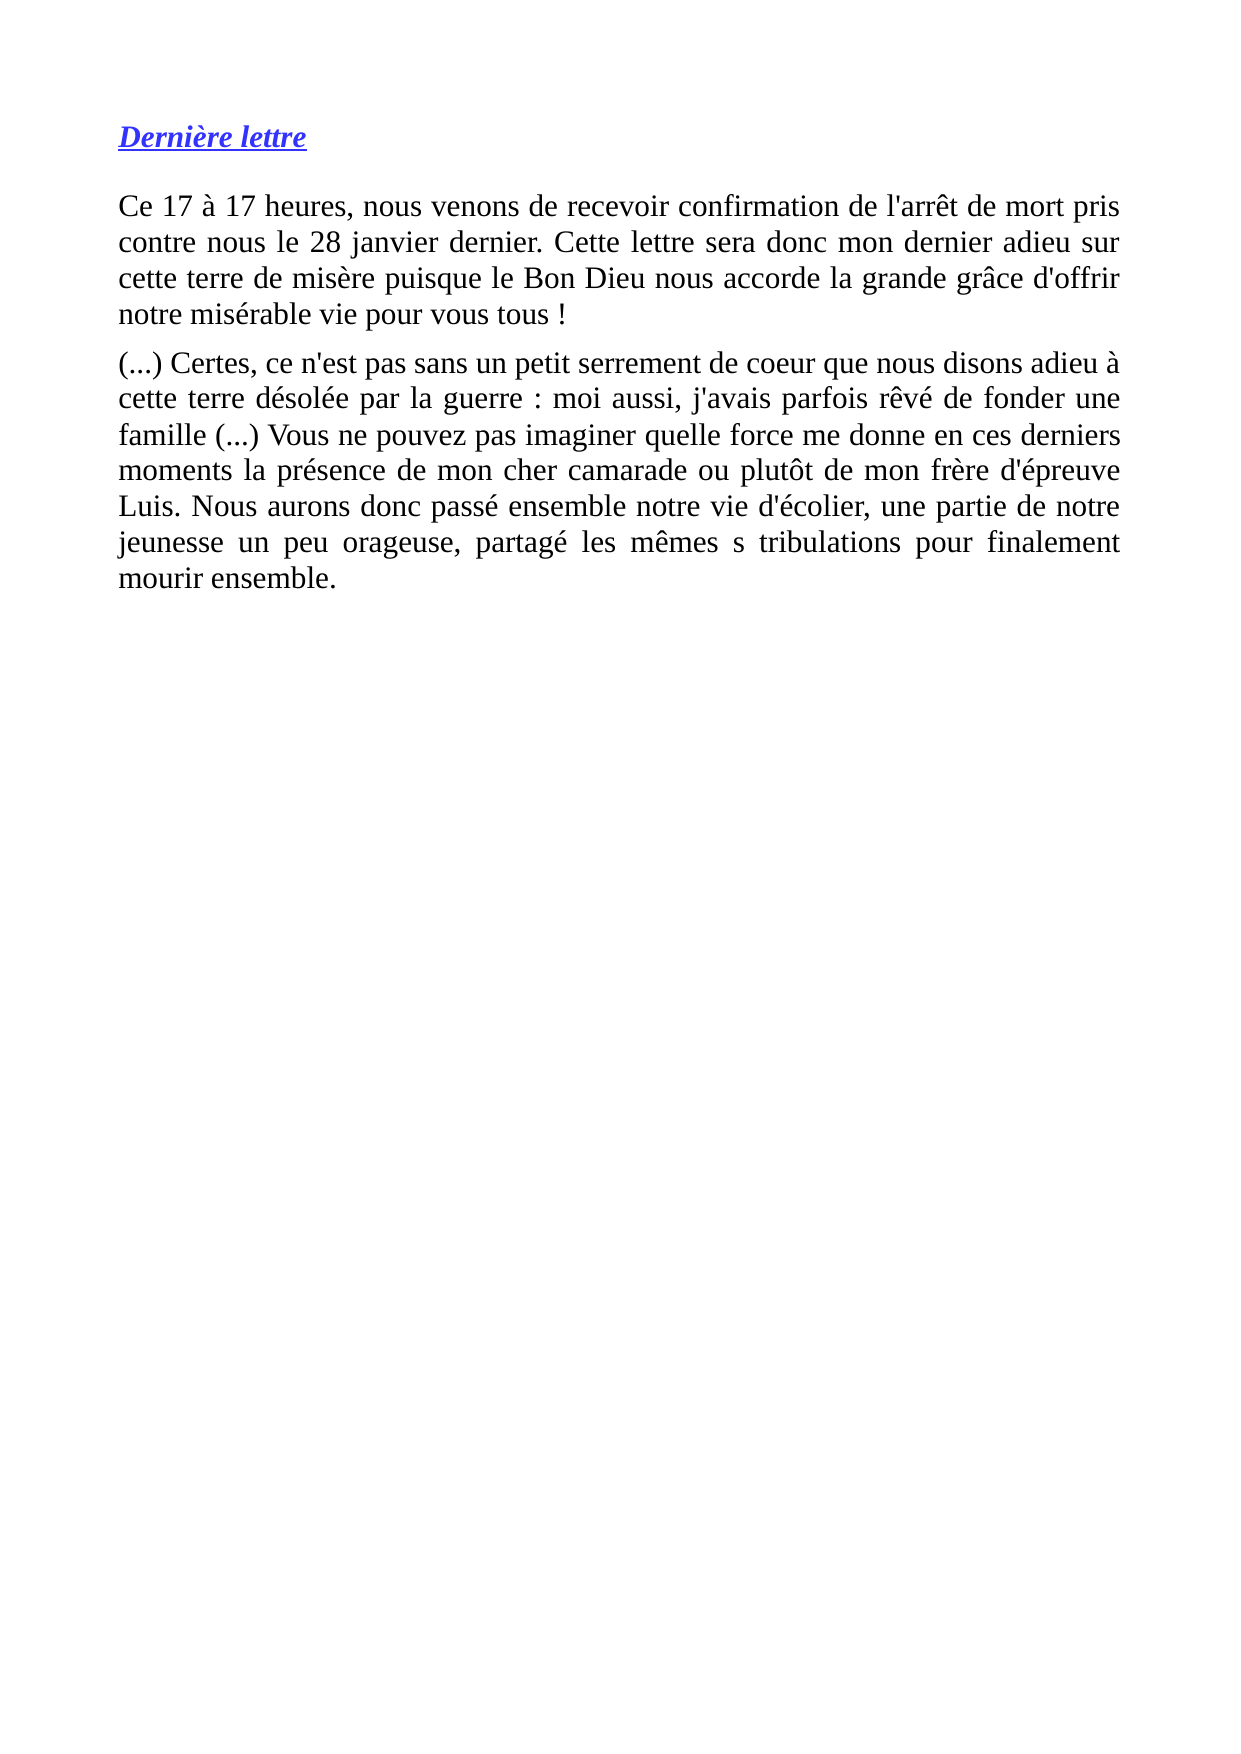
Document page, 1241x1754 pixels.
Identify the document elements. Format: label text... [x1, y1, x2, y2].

text Dernière lettre [118, 118, 1122, 154]
text Ce 17 à 17 heures, nous venons de recevoir confirmation de l'arrêt de mort pris contre nous le 28 janvier dernier. Cette lettre sera donc mon dernier adieu sur cette terre de misère puisque le Bon Dieu nous accorde la grande grâce d'offrir notre misérable vie pour vous tous ! [118, 188, 1122, 331]
text (...) Certes, ce n'est pas sans un petit serrement de coeur que nous disons adieu à cette terre désolée par la guerre : moi aussi, j'avais parfois rêvé de fonder une famille (...) Vous ne pouvez pas imaginer quelle force me donne en ces derniers moments la présence de mon cher camarade ou plutôt de mon frère d'épreuve Luis. Nous aurons donc passé ensemble notre vie d'écolier, une partie de notre jeunesse un peu orageuse, partagé les mêmes s tribulations pour finalement mourir ensemble. [118, 344, 1122, 595]
